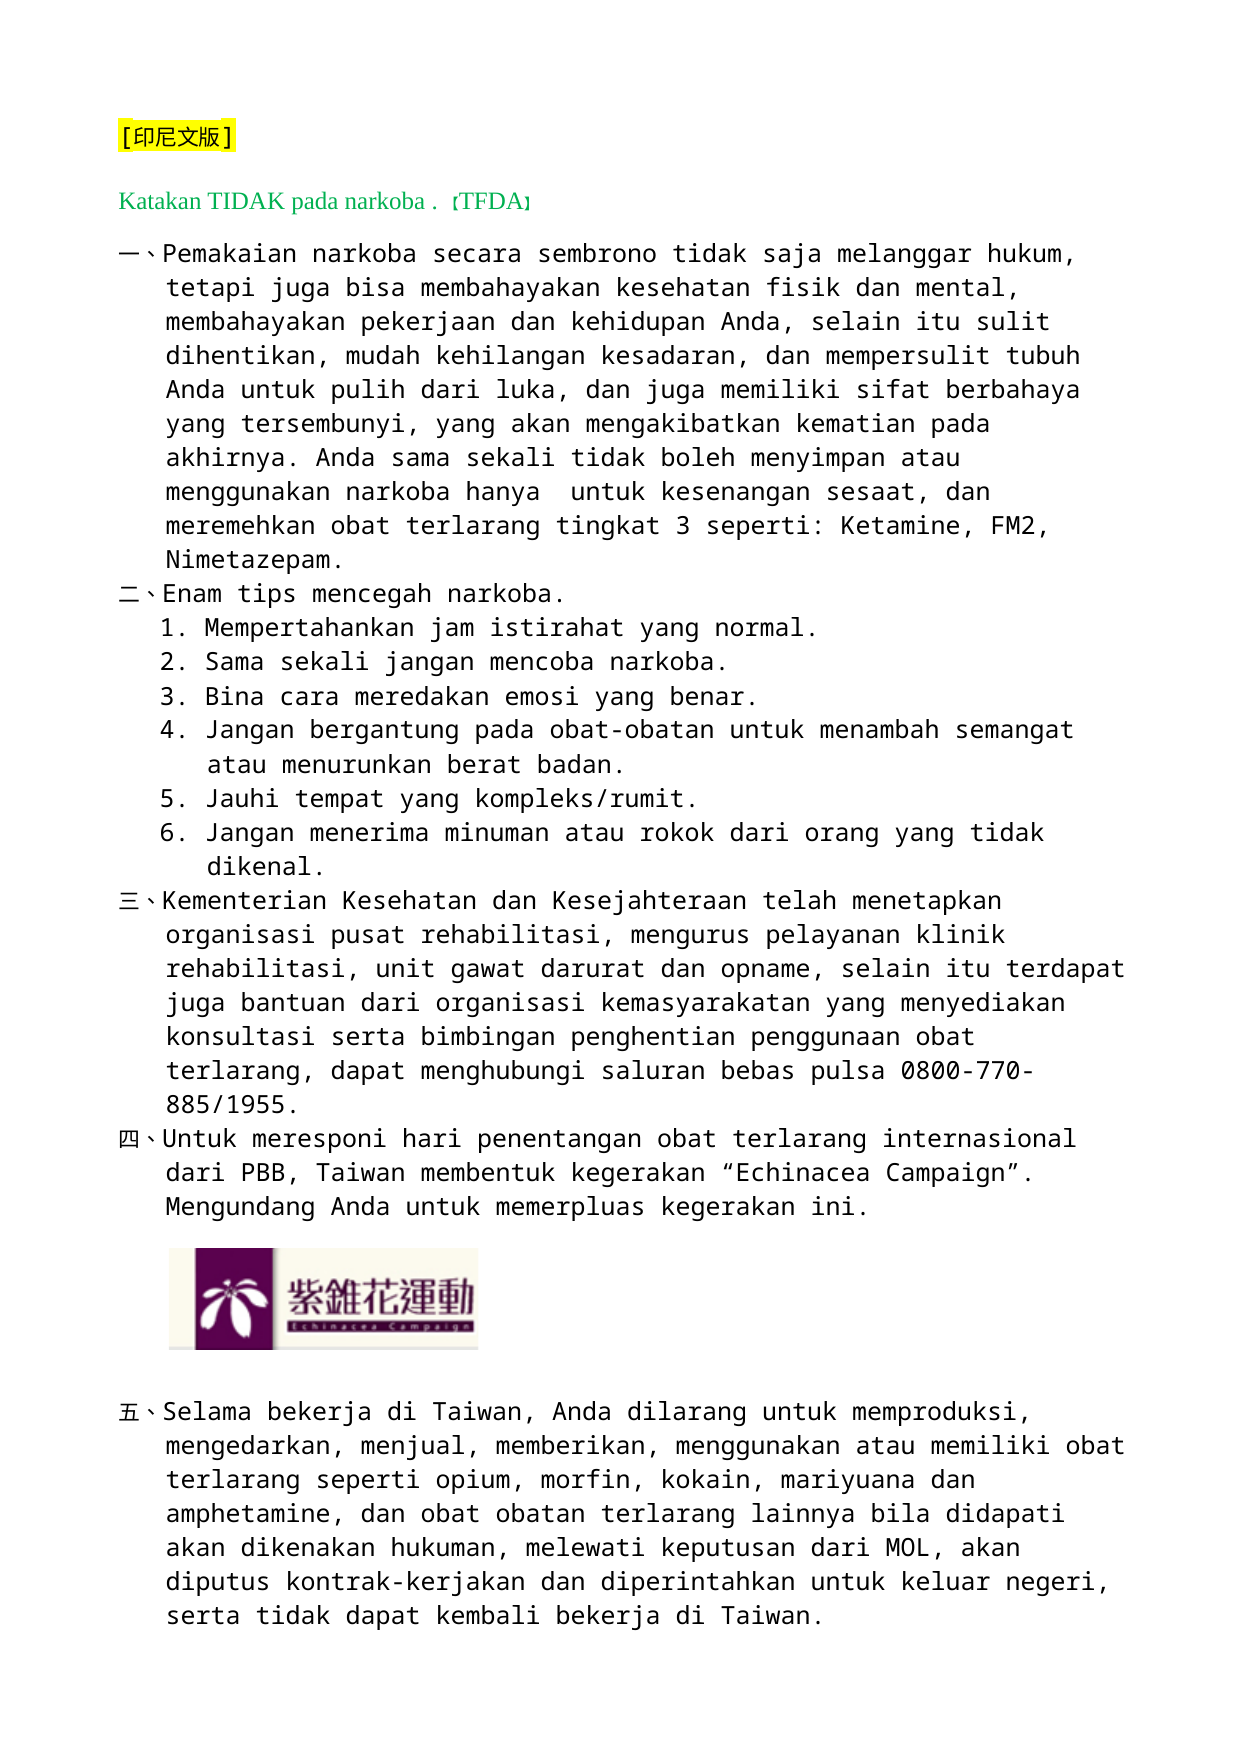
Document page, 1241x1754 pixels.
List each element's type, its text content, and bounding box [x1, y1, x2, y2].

text 5. Jauhi tempat yang kompleks/rumit. [159, 780, 1128, 814]
text 3. Bina cara meredakan emosi yang benar. [159, 678, 1128, 712]
text 一、Pemakaian narkoba secara sembrono tidak saja melanggar hukum, tetapi juga bisa membahayakan kesehatan fisik dan mental, membahayakan pekerjaan dan kehidupan Anda, selain itu sulit dihentikan, mudah kehilangan kesadaran, dan mempersulit tubuh Anda untuk pulih dari luka, dan juga memiliki sifat berbahaya yang tersembunyi, yang akan mengakibatkan kematian pada akhirnya. Anda sama sekali tidak boleh menyimpan atau menggunakan narkoba hanya untuk kesenangan sesaat, dan meremehkan obat terlarang tingkat 3 seperti: Ketamine, FM2, Nimetazepam. [118, 235, 1128, 576]
text 五、Selama bekerja di Taiwan, Anda dilarang untuk memproduksi, mengedarkan, menjual, memberikan, menggunakan atau memiliki obat terlarang seperti opium, morfin, kokain, mariyuana dan amphetamine, dan obat obatan terlarang lainnya bila didapati akan dikenakan hukuman, melewati keputusan dari MOL, akan diputus kontrak-kerjakan dan diperintahkan untuk keluar negeri, serta tidak dapat kembali bekerja di Taiwan. [118, 1393, 1128, 1632]
text 四、Untuk meresponi hari penentangan obat terlarang internasional dari PBB, Taiwan membentuk kegerakan “Echinacea Campaign”. Mengundang Anda untuk memerpluas kegerakan ini. [118, 1121, 1128, 1223]
text 1. Mempertahankan jam istirahat yang normal. [159, 610, 1128, 644]
text 4. Jangan bergantung pada obat-obatan untuk menambah semangat atau menurunkan berat badan. [159, 712, 1128, 780]
picture [168, 1248, 480, 1350]
text Katakan TIDAK pada narkoba . 【TFDA】 [118, 186, 1128, 215]
text 三、Kementerian Kesehatan dan Kesejahteraan telah menetapkan organisasi pusat rehabilitasi, mengurus pelayanan klinik rehabilitasi, unit gawat darurat dan opname, selain itu terdapat juga bantuan dari organisasi kemasyarakatan yang menyediakan konsultasi serta bimbingan penghentian penggunaan obat terlarang, dapat menghubungi saluran bebas pulsa 0800-770-885/1955. [118, 882, 1128, 1121]
text 二、Enam tips mencegah narkoba. [118, 576, 1128, 610]
text 6. Jangan menerima minuman atau rokok dari orang yang tidak dikenal. [159, 814, 1128, 882]
text [印尼文版] [118, 118, 1128, 152]
text 2. Sama sekali jangan mencoba narkoba. [159, 644, 1128, 678]
